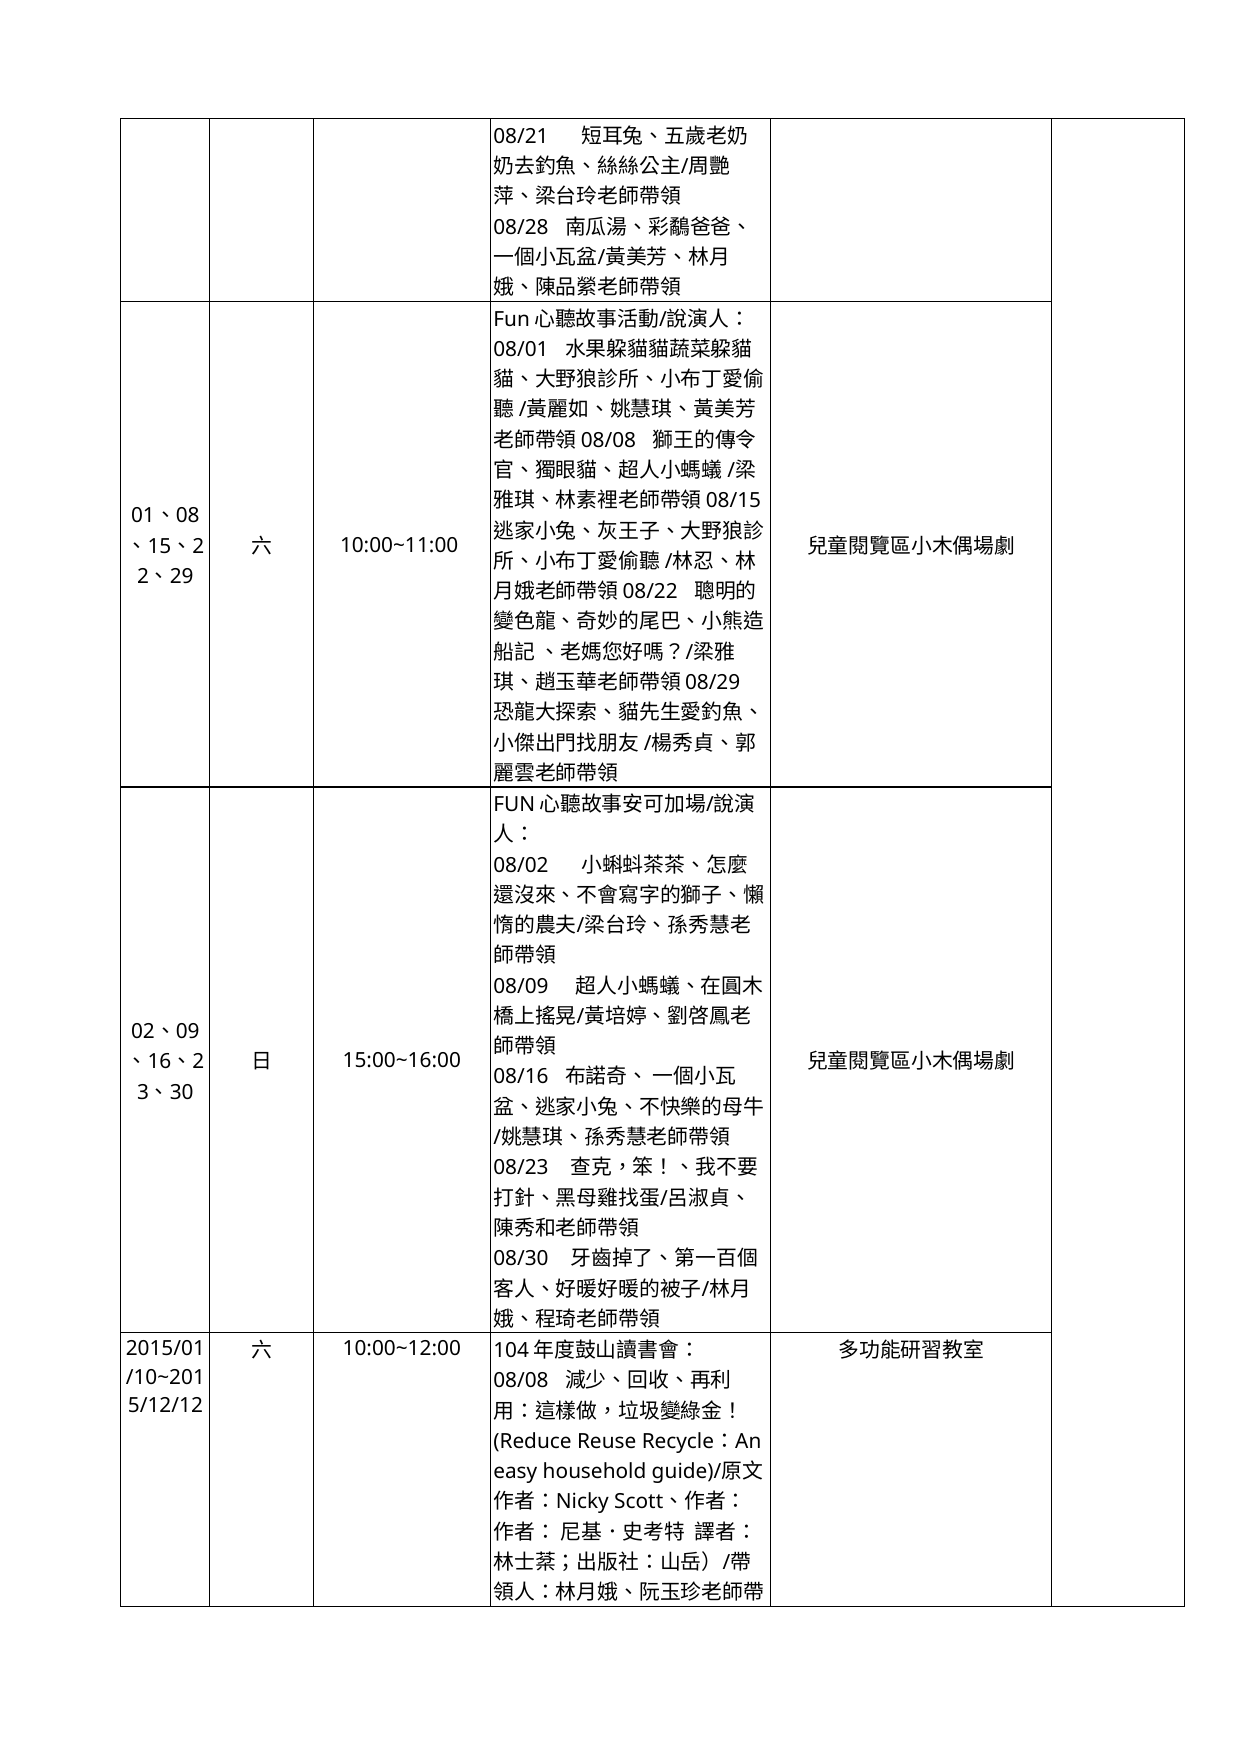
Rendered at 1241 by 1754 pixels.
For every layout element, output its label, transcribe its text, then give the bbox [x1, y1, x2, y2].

table_cell 02、09、16、23、30 [121, 788, 209, 1332]
table_cell 08/21 短耳兔、五歲老奶奶去釣魚、絲絲公主/周艷萍、梁台玲老師帶領 08/28 南瓜湯、彩鷸爸爸、 一個小瓦盆/黃美芳、林月娥、陳品縈老師帶領 [491, 119, 770, 301]
table_cell 2015/01/10~2015/12/12 [121, 1333, 209, 1606]
table_cell 10:00~12:00 [314, 1333, 490, 1606]
table_cell [121, 119, 209, 301]
table_cell [1052, 119, 1184, 1606]
table_cell 多功能研習教室 [771, 1333, 1051, 1606]
table_cell 104年度鼓山讀書會： 08/08 減少、回收、再利用：這樣做，垃圾變綠金！(Reduce Reuse Recycle：An easy household guide)/原文作者：Nicky Scott、作者： 作者： 尼基．史考特 譯者：林士棻；出版社：山岳）/帶領人：林月娥、阮玉珍老師帶 [491, 1333, 770, 1606]
table_cell [314, 119, 490, 301]
table_cell 15:00~16:00 [314, 788, 490, 1332]
table_cell Fun心聽故事活動/說演人：08/01 水果躱貓貓蔬菜躱貓貓、大野狼診所、小布丁愛偷聽 /黃麗如、姚慧琪、黃美芳老師帶領08/08 獅王的傳令官、獨眼貓、超人小螞蟻 /梁雅琪、林素裡老師帶領08/15 逃家小兔、灰王子、大野狼診所、小布丁愛偷聽 /林忍、林月娥老師帶領08/22 聰明的變色龍、奇妙的尾巴、小熊造船記 、老媽您好嗎？/梁雅琪、趙玉華老師帶領08/29 恐龍大探索、貓先生愛釣魚、小傑出門找朋友 /楊秀貞、郭麗雲老師帶領 [491, 302, 770, 786]
table_cell [771, 119, 1051, 301]
table_cell 01、08、15、22、29 [121, 302, 209, 786]
table_cell 日 [210, 788, 313, 1332]
table_cell 六 [210, 1333, 313, 1606]
table_cell 兒童閱覽區小木偶場劇 [771, 302, 1051, 786]
table_cell [210, 119, 313, 301]
table_cell 兒童閱覽區小木偶場劇 [771, 788, 1051, 1332]
table_cell FUN心聽故事安可加場/說演人： 08/02 小蝌蚪茶茶、怎麼還沒來、不會寫字的獅子、懶惰的農夫/梁台玲、孫秀慧老師帶領 08/09 超人小螞蟻、在圓木橋上搖晃/黃培婷、劉啓鳳老師帶領 08/16 布諾奇、 一個小瓦盆、逃家小兔、不快樂的母牛/姚慧琪、孫秀慧老師帶領 08/23 查克，笨！、我不要打針、黑母雞找蛋/呂淑貞、陳秀和老師帶領 08/30 牙齒掉了、第一百個客人、好暖好暖的被子/林月娥、程琦老師帶領 [491, 788, 770, 1332]
table_cell 六 [210, 302, 313, 786]
table_cell 10:00~11:00 [314, 302, 490, 786]
